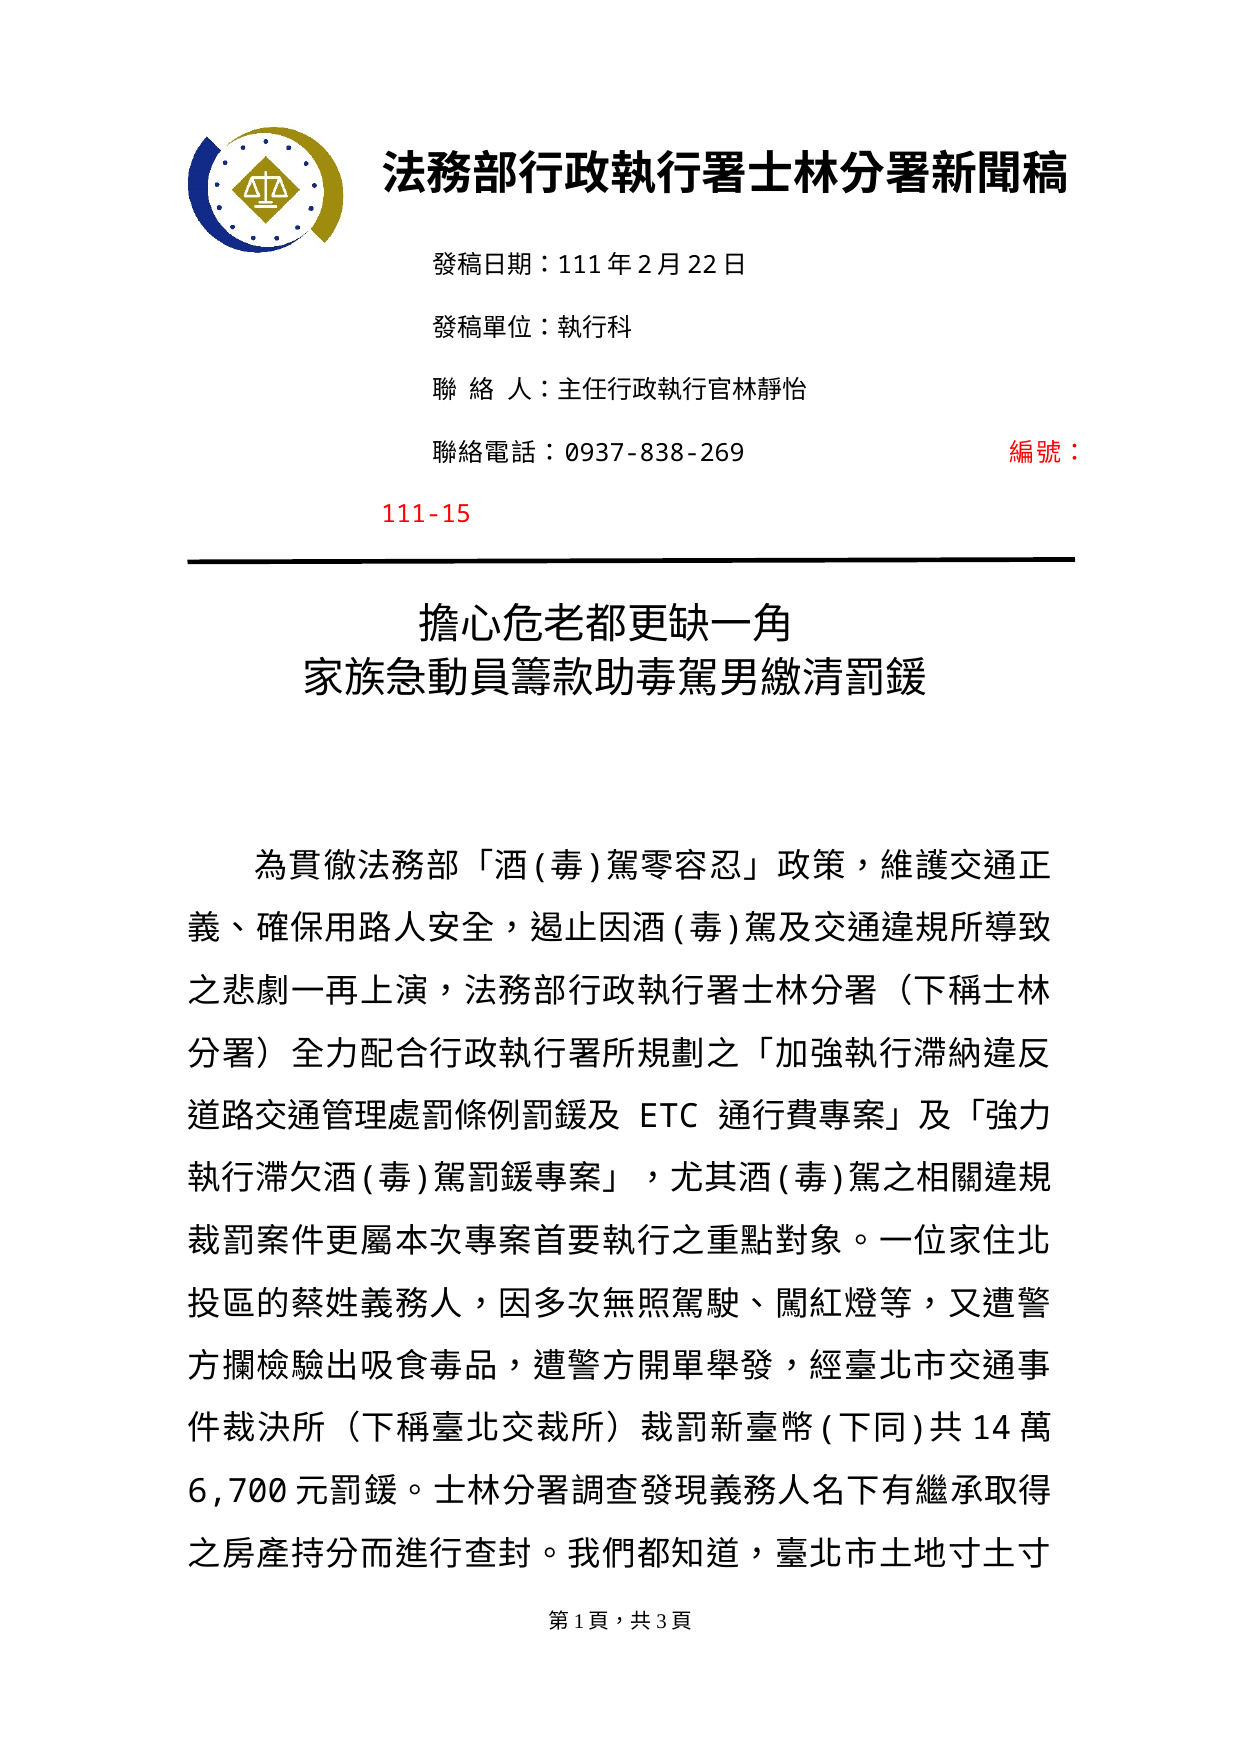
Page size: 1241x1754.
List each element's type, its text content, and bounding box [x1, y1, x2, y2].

table_header [178, 96, 378, 534]
text 為貫徹法務部「酒(毒)駕零容忍」政策，維護交通正義、確保用路人安全，遏止因酒(毒)駕及交通違規所導致之悲劇一再上演，法務部行政執行署士林分署（下稱士林分署）全力配合行政執行署所規劃之「加強執行滯納違反道路交通管理處罰條例罰鍰及 ETC 通行費專案」及「強力執行滯欠酒(毒)駕罰鍰專案」，尤其酒(毒)駕之相關違規裁罰案件更屬本次專案首要執行之重點對象。一位家住北投區的蔡姓義務人，因多次無照駕駛、闖紅燈等，又遭警方攔檢驗出吸食毒品，遭警方開單舉發，經臺北市交通事件裁決所（下稱臺北交裁所）裁罰新臺幣(下同)共14萬6,700元罰鍰。士林分署調查發現義務人名下有繼承取得之房產持分而進行查封。我們都知道，臺北市土地寸土寸 [187, 821, 1053, 1571]
text 擔心危老都更缺一角 [120, 590, 1133, 650]
text 家族急動員籌款助毒駕男繳清罰鍰 [120, 650, 1109, 702]
table_header 法務部行政執行署士林分署新聞稿 發稿日期：111年2月22日 發稿單位：執行科 聯 絡 人：主任行政執行官林靜怡 聯絡電話：0937-838-269 編號：111-15 [378, 96, 1090, 534]
